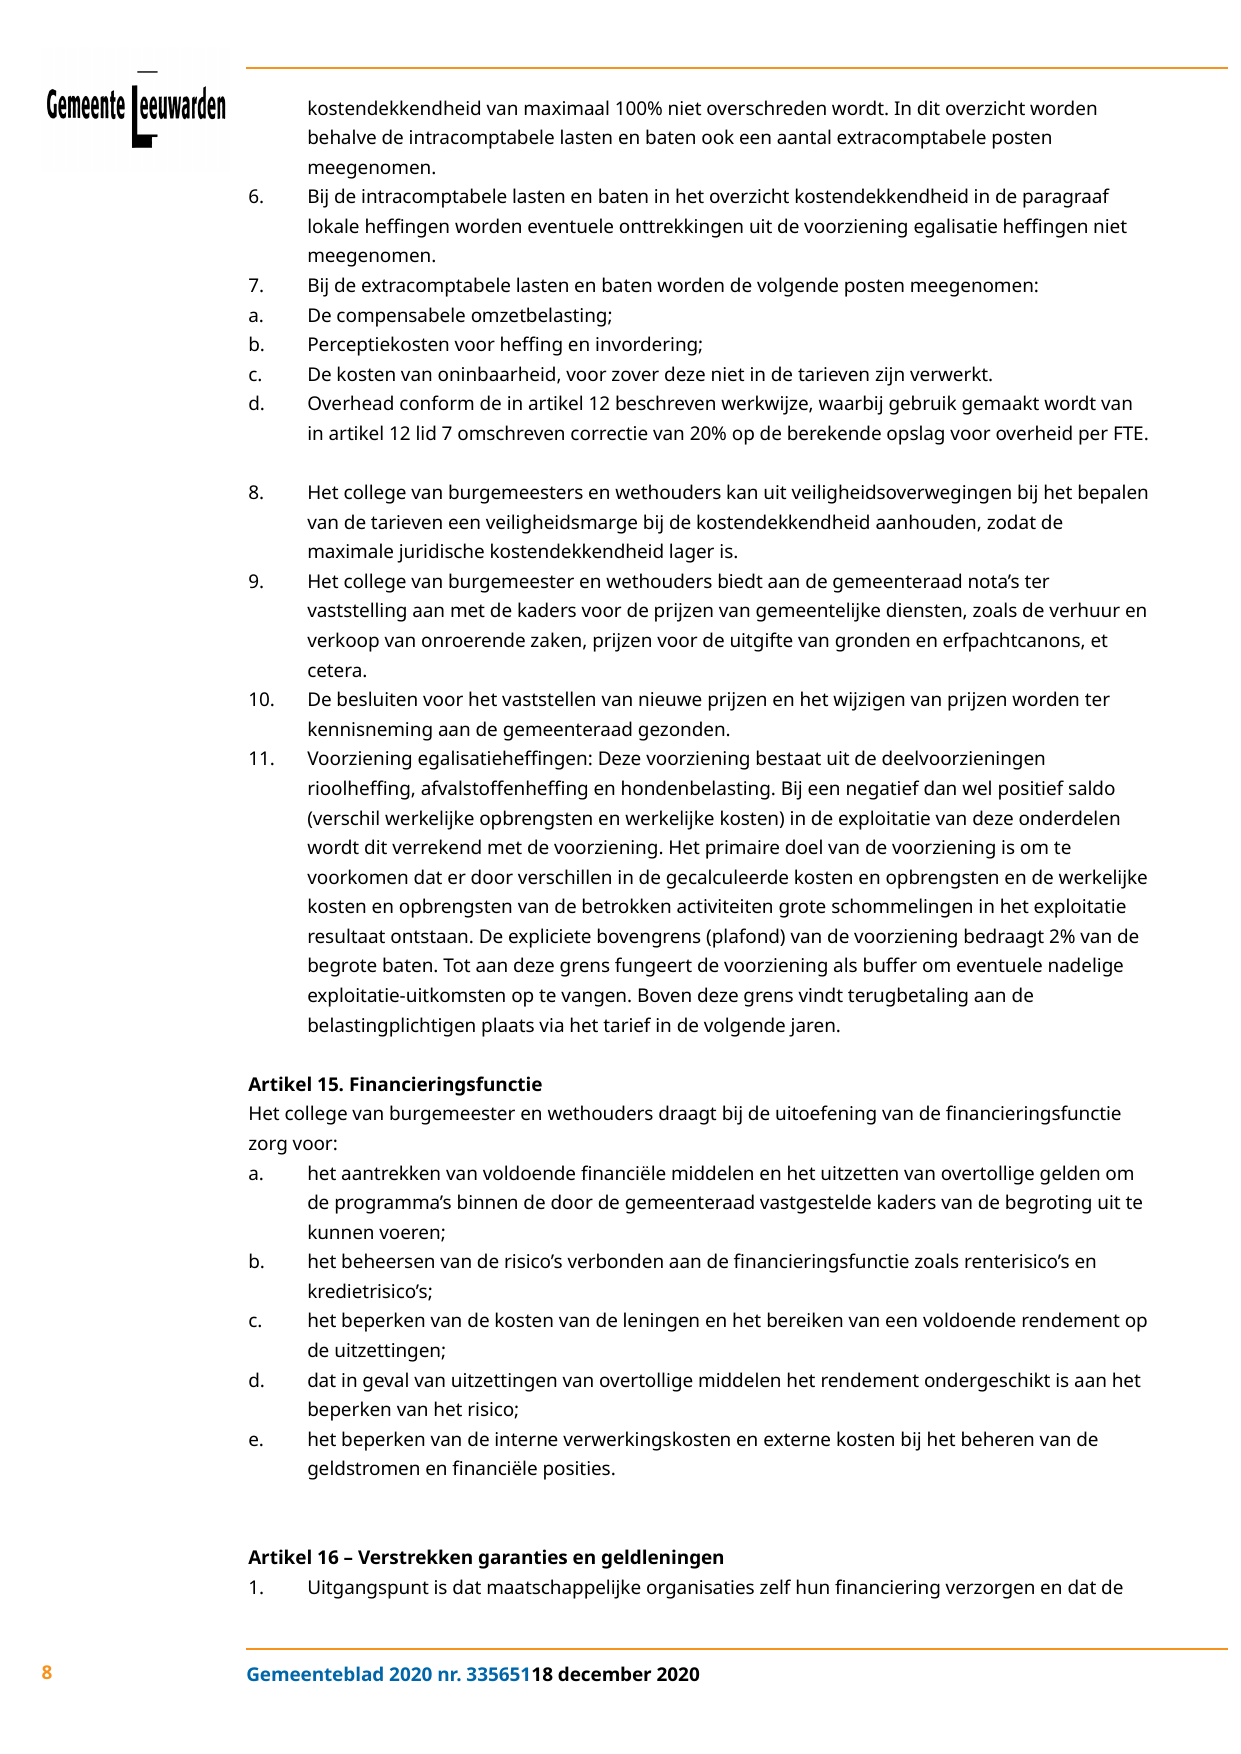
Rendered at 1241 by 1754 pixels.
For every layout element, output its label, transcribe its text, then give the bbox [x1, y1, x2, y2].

list het beperken van de interne verwerkingskosten en externe kosten bij het beheren van de geldstromen en financiële posities. [248, 1426, 1152, 1481]
list het aantrekken van voldoende financiële middelen en het uitzetten van overtollige gelden om de programma’s binnen de door de gemeenteraad vastgestelde kaders van de begroting uit te kunnen voeren; [248, 1160, 1152, 1245]
list De compensabele omzetbelasting; [248, 302, 1152, 328]
list De besluiten voor het vaststellen van nieuwe prijzen en het wijzigen van prijzen worden ter kennisneming aan de gemeenteraad gezonden. [248, 686, 1152, 742]
list De kosten van oninbaarheid, voor zover deze niet in de tarieven zijn verwerkt. [248, 361, 1152, 387]
list Uitgangspunt is dat maatschappelijke organisaties zelf hun financiering verzorgen en dat de [248, 1574, 1152, 1600]
list Perceptiekosten voor heffing en invordering; [248, 331, 1152, 357]
list dat in geval van uitzettingen van overtollige middelen het rendement ondergeschikt is aan het beperken van het risico; [248, 1367, 1152, 1422]
list Bij de intracomptabele lasten en baten in het overzicht kostendekkendheid in de paragraaf lokale heffingen worden eventuele onttrekkingen uit de voorziening egalisatie heffingen niet meegenomen. [248, 183, 1152, 268]
list Overhead conform de in artikel 12 beschreven werkwijze, waarbij gebruik gemaakt wordt van in artikel 12 lid 7 omschreven correctie van 20% op de berekende opslag voor overheid per FTE. [248, 391, 1152, 446]
text Het college van burgemeester en wethouders draagt bij de uitoefening van de financieringsfunctie zorg voor: [248, 1101, 1152, 1156]
picture [41, 47, 231, 172]
list het beheersen van de risico’s verbonden aan de financieringsfunctie zoals renterisico’s en kredietrisico’s; [248, 1248, 1152, 1304]
list Het college van burgemeesters en wethouders kan uit veiligheidsoverwegingen bij het bepalen van de tarieven een veiligheidsmarge bij de kostendekkendheid aanhouden, zodat de maximale juridische kostendekkendheid lager is. [248, 479, 1152, 564]
text Artikel 16 – Verstrekken garanties en geldleningen [248, 1544, 1152, 1570]
list Bij de extracomptabele lasten en baten worden de volgende posten meegenomen: [248, 272, 1152, 298]
list Voorziening egalisatieheffingen: Deze voorziening bestaat uit de deelvoorzieningen rioolheffing, afvalstoffenheffing en hondenbelasting. Bij een negatief dan wel positief saldo (verschil werkelijke opbrengsten en werkelijke kosten) in de exploitatie van deze onderdelen wordt dit verrekend met de voorziening. Het primaire doel van de voorziening is om te voorkomen dat er door verschillen in de gecalculeerde kosten en opbrengsten en de werkelijke kosten en opbrengsten van de betrokken activiteiten grote schommelingen in het exploitatie resultaat ontstaan. De expliciete bovengrens (plafond) van de voorziening bedraagt 2% van de begrote baten. Tot aan deze grens fungeert de voorziening als buffer om eventuele nadelige exploitatie-uitkomsten op te vangen. Boven deze grens vindt terugbetaling aan de belastingplichtigen plaats via het tarief in de volgende jaren. [248, 746, 1152, 1038]
list Het college van burgemeester en wethouders biedt aan de gemeenteraad nota’s ter vaststelling aan met de kaders voor de prijzen van gemeentelijke diensten, zoals de verhuur en verkoop van onroerende zaken, prijzen voor de uitgifte van gronden en erfpachtcanons, et cetera. [248, 568, 1152, 683]
list kostendekkendheid van maximaal 100% niet overschreden wordt. In dit overzicht worden behalve de intracomptabele lasten en baten ook een aantal extracomptabele posten meegenomen. [248, 95, 1152, 180]
list het beperken van de kosten van de leningen en het bereiken van een voldoende rendement op de uitzettingen; [248, 1308, 1152, 1363]
text Artikel 15. Financieringsfunctie [248, 1071, 1152, 1097]
